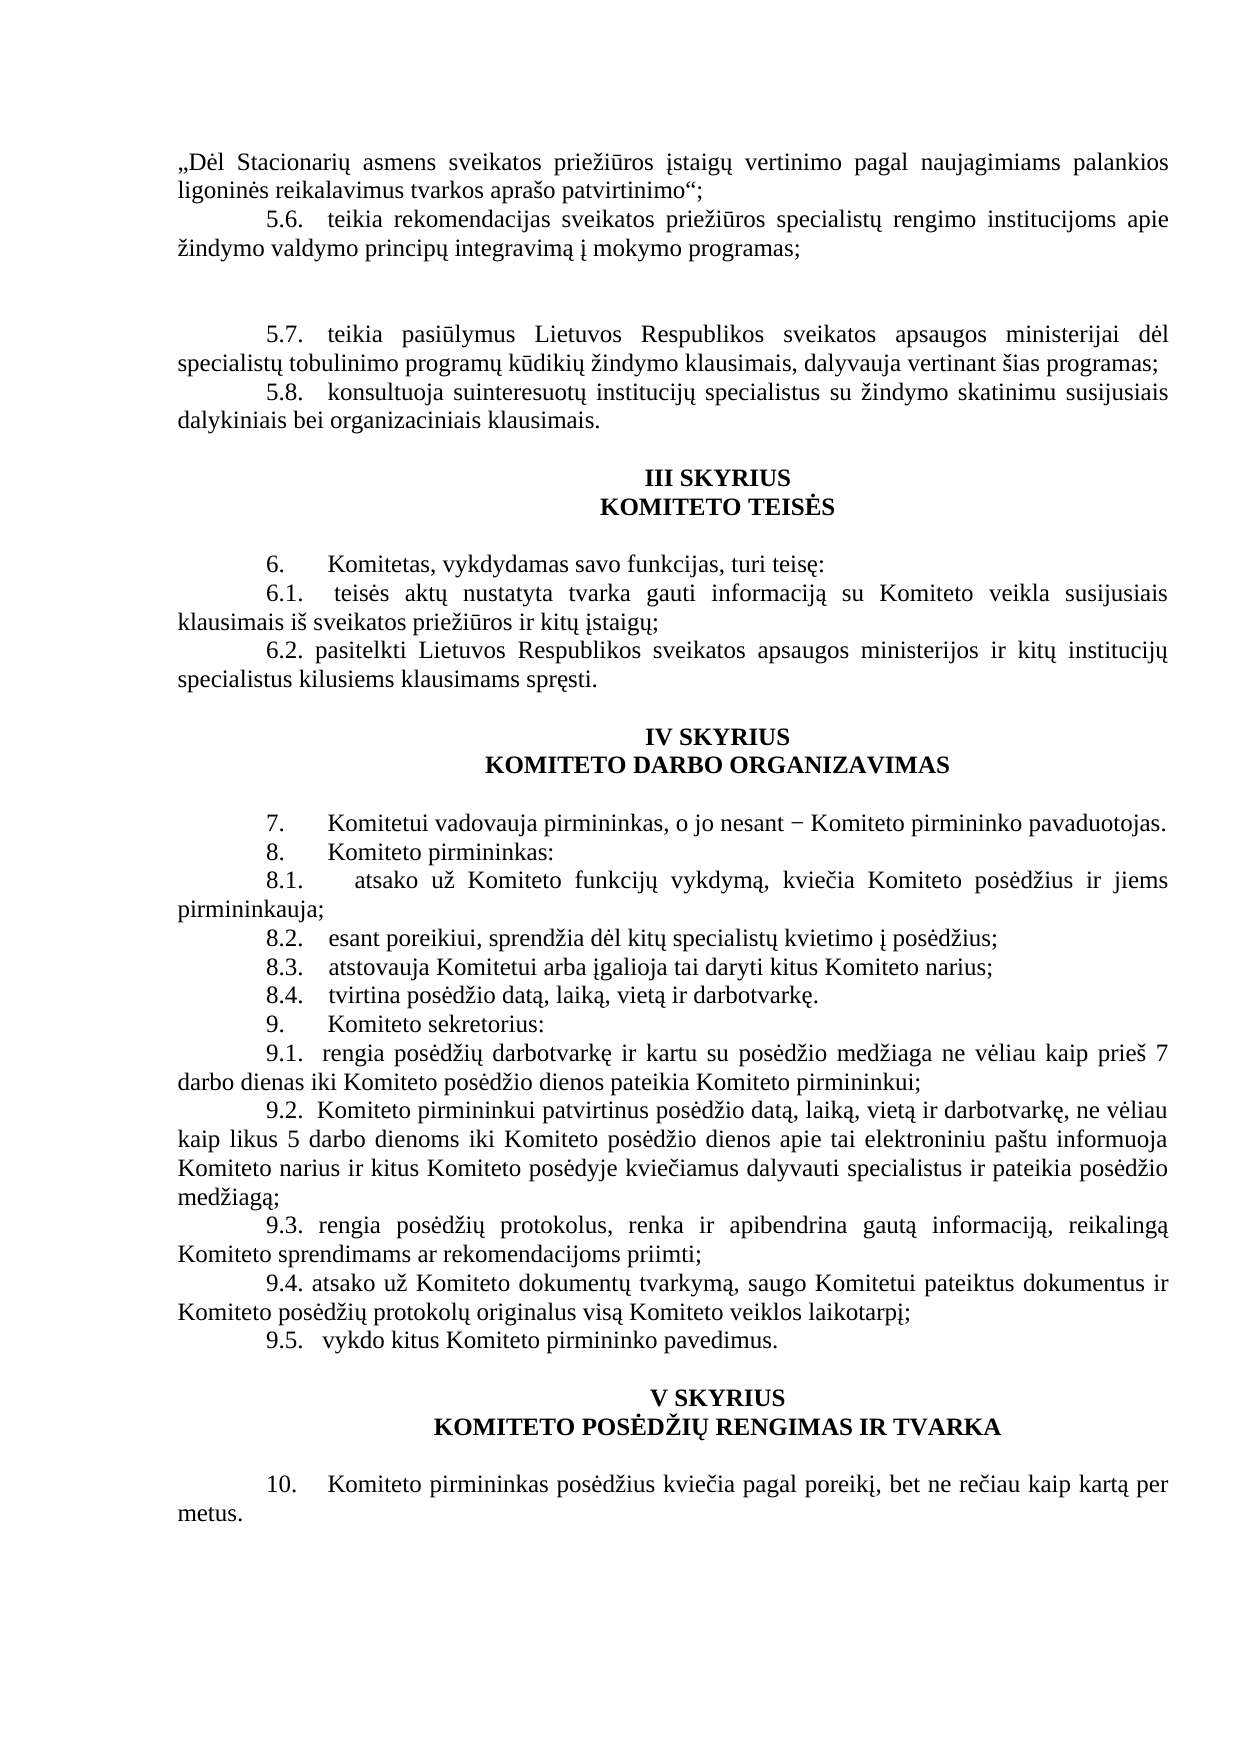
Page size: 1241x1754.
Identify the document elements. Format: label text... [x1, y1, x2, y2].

text 9.1. rengia posėdžių darbotvarkę ir kartu su posėdžio medžiaga ne vėliau kaip prieš 7 darbo dienas iki Komiteto posėdžio dienos pateikia Komiteto pirmininkui; [177, 1038, 1169, 1096]
text 10. Komiteto pirmininkas posėdžius kviečia pagal poreikį, bet ne rečiau kaip kartą per metus. [177, 1469, 1169, 1527]
text „Dėl Stacionarių asmens sveikatos priežiūros įstaigų vertinimo pagal naujagimiams palankios ligoninės reikalavimus tvarkos aprašo patvirtinimo“; [177, 147, 1169, 204]
text IV SKYRIUS [177, 722, 1169, 751]
text 6.1. teisės aktų nustatyta tvarka gauti informaciją su Komiteto veikla susijusiais klausimais iš sveikatos priežiūros ir kitų įstaigų; [177, 578, 1169, 636]
text 9.3. rengia posėdžių protokolus, renka ir apibendrina gautą informaciją, reikalingą Komiteto sprendimams ar rekomendacijoms priimti; [177, 1211, 1169, 1268]
text 8.4. tvirtina posėdžio datą, laiką, vietą ir darbotvarkę. [177, 981, 1169, 1009]
text KOMITETO DARBO ORGANIZAVIMAS [177, 751, 1169, 779]
text 9.5. vykdo kitus Komiteto pirmininko pavedimus. [177, 1326, 1169, 1354]
text V SKYRIUS [177, 1383, 1169, 1412]
text 9. Komiteto sekretorius: [177, 1009, 1169, 1038]
text KOMITETO TEISĖS [177, 492, 1169, 521]
text 9.4. atsako už Komiteto dokumentų tvarkymą, saugo Komitetui pateiktus dokumentus ir Komiteto posėdžių protokolų originalus visą Komiteto veiklos laikotarpį; [177, 1268, 1169, 1326]
text 8. Komiteto pirmininkas: [177, 837, 1169, 866]
text 8.3. atstovauja Komitetui arba įgalioja tai daryti kitus Komiteto narius; [177, 952, 1169, 981]
text 7. Komitetui vadovauja pirmininkas, o jo nesant − Komiteto pirmininko pavaduotojas. [177, 808, 1169, 837]
text 9.2. Komiteto pirmininkui patvirtinus posėdžio datą, laiką, vietą ir darbotvarkę, ne vėliau kaip likus 5 darbo dienoms iki Komiteto posėdžio dienos apie tai elektroniniu paštu informuoja Komiteto narius ir kitus Komiteto posėdyje kviečiamus dalyvauti specialistus ir pateikia posėdžio medžiagą; [177, 1096, 1169, 1211]
text KOMITETO POSĖDŽIŲ RENGIMAS IR TVARKA [177, 1412, 1169, 1441]
text 6.2. pasitelkti Lietuvos Respublikos sveikatos apsaugos ministerijos ir kitų institucijų specialistus kilusiems klausimams spręsti. [177, 636, 1169, 693]
text 8.2. esant poreikiui, sprendžia dėl kitų specialistų kvietimo į posėdžius; [177, 923, 1169, 952]
text III SKYRIUS [177, 463, 1169, 492]
text 8.1. atsako už Komiteto funkcijų vykdymą, kviečia Komiteto posėdžius ir jiems pirmininkauja; [177, 866, 1169, 923]
text 6. Komitetas, vykdydamas savo funkcijas, turi teisę: [177, 549, 1169, 578]
text 5.7. teikia pasiūlymus Lietuvos Respublikos sveikatos apsaugos ministerijai dėl specialistų tobulinimo programų kūdikių žindymo klausimais, dalyvauja vertinant šias programas; [177, 319, 1169, 377]
text 5.8. konsultuoja suinteresuotų institucijų specialistus su žindymo skatinimu susijusiais dalykiniais bei organizaciniais klausimais. [177, 377, 1169, 434]
text 5.6. teikia rekomendacijas sveikatos priežiūros specialistų rengimo institucijoms apie žindymo valdymo principų integravimą į mokymo programas; [177, 204, 1169, 262]
